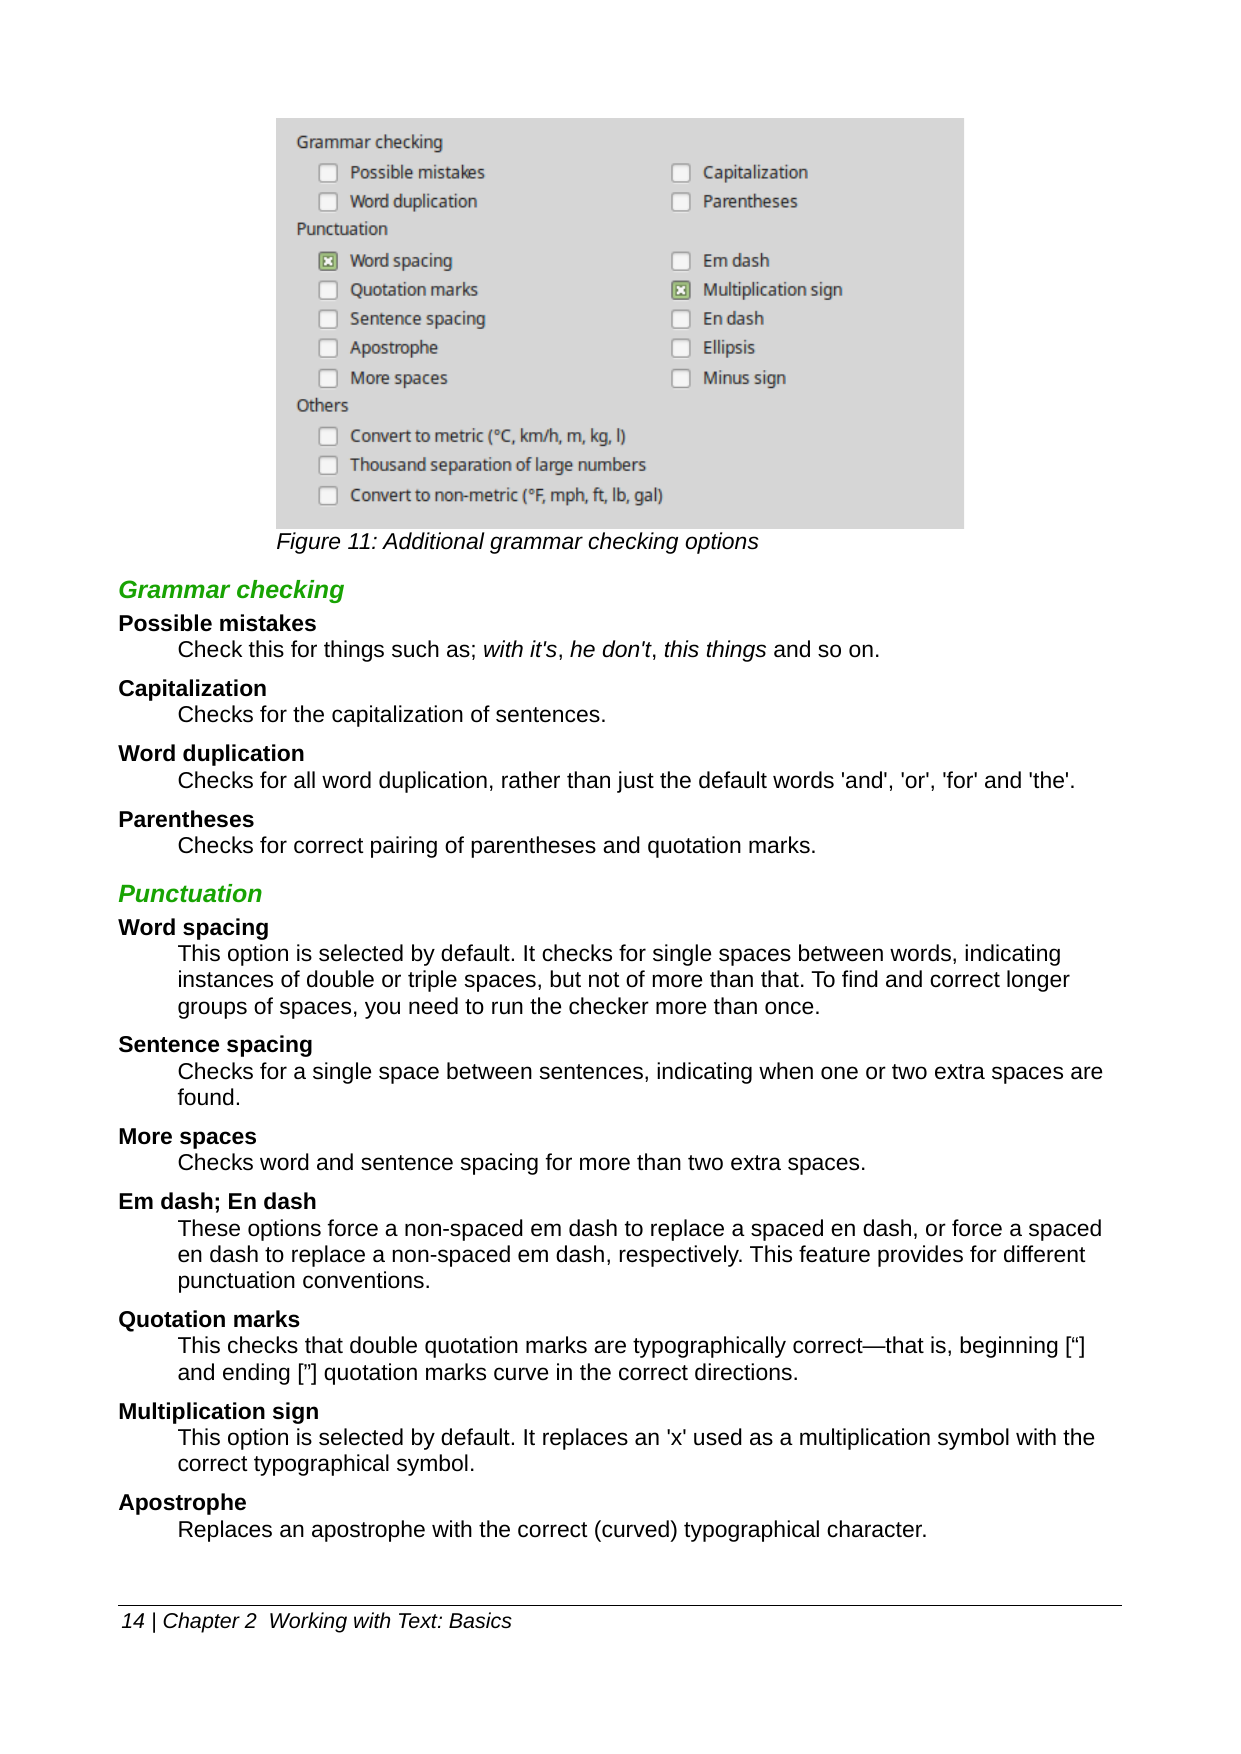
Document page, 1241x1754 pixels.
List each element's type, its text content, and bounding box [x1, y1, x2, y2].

text Replaces an apostrophe with the correct (curved) typographical character. [177, 1516, 1122, 1542]
text Figure 11: Additional grammar checking options [276, 529, 964, 554]
text Word spacing [118, 913, 1122, 940]
subtitle Punctuation [118, 879, 1122, 908]
text Checks for a single space between sentences, indicating when one or two extra spaces are found. [177, 1058, 1122, 1111]
text More spaces [118, 1123, 1122, 1149]
text This checks that double quotation marks are typographically correct—that is, beginning [“] and ending [”] quotation marks curve in the correct directions. [177, 1332, 1122, 1385]
subtitle Grammar checking [118, 575, 1122, 604]
text Checks for all word duplication, rather than just the default words 'and', 'or', 'for' and 'the'. [177, 767, 1122, 793]
text Em dash; En dash [118, 1188, 1122, 1214]
text Check this for things such as; with it's, he don't, this things and so on. [177, 636, 1122, 663]
text Capitalization [118, 675, 1122, 701]
text Checks for the capitalization of sentences. [177, 701, 1122, 728]
text Apostrophe [118, 1489, 1122, 1516]
text Checks for correct pairing of parentheses and quotation marks. [177, 832, 1122, 858]
text Sentence spacing [118, 1031, 1122, 1058]
text Possible mistakes [118, 610, 1122, 636]
text This option is selected by default. It checks for single spaces between words, indicating instances of double or triple spaces, but not of more than that. To find and correct longer groups of spaces, you need to run the checker more than once. [177, 940, 1122, 1019]
text Parentheses [118, 806, 1122, 832]
text Multiplication sign [118, 1398, 1122, 1424]
text This option is selected by default. It replaces an 'x' used as a multiplication symbol with the correct typographical symbol. [177, 1424, 1122, 1477]
text Quotation marks [118, 1306, 1122, 1332]
text These options force a non-spaced em dash to replace a spaced en dash, or force a spaced en dash to replace a non-spaced em dash, respectively. This feature provides for different punctuation conventions. [177, 1214, 1122, 1294]
picture [276, 118, 965, 529]
text Word duplication [118, 740, 1122, 767]
text Checks word and sentence spacing for more than two extra spaces. [177, 1149, 1122, 1176]
